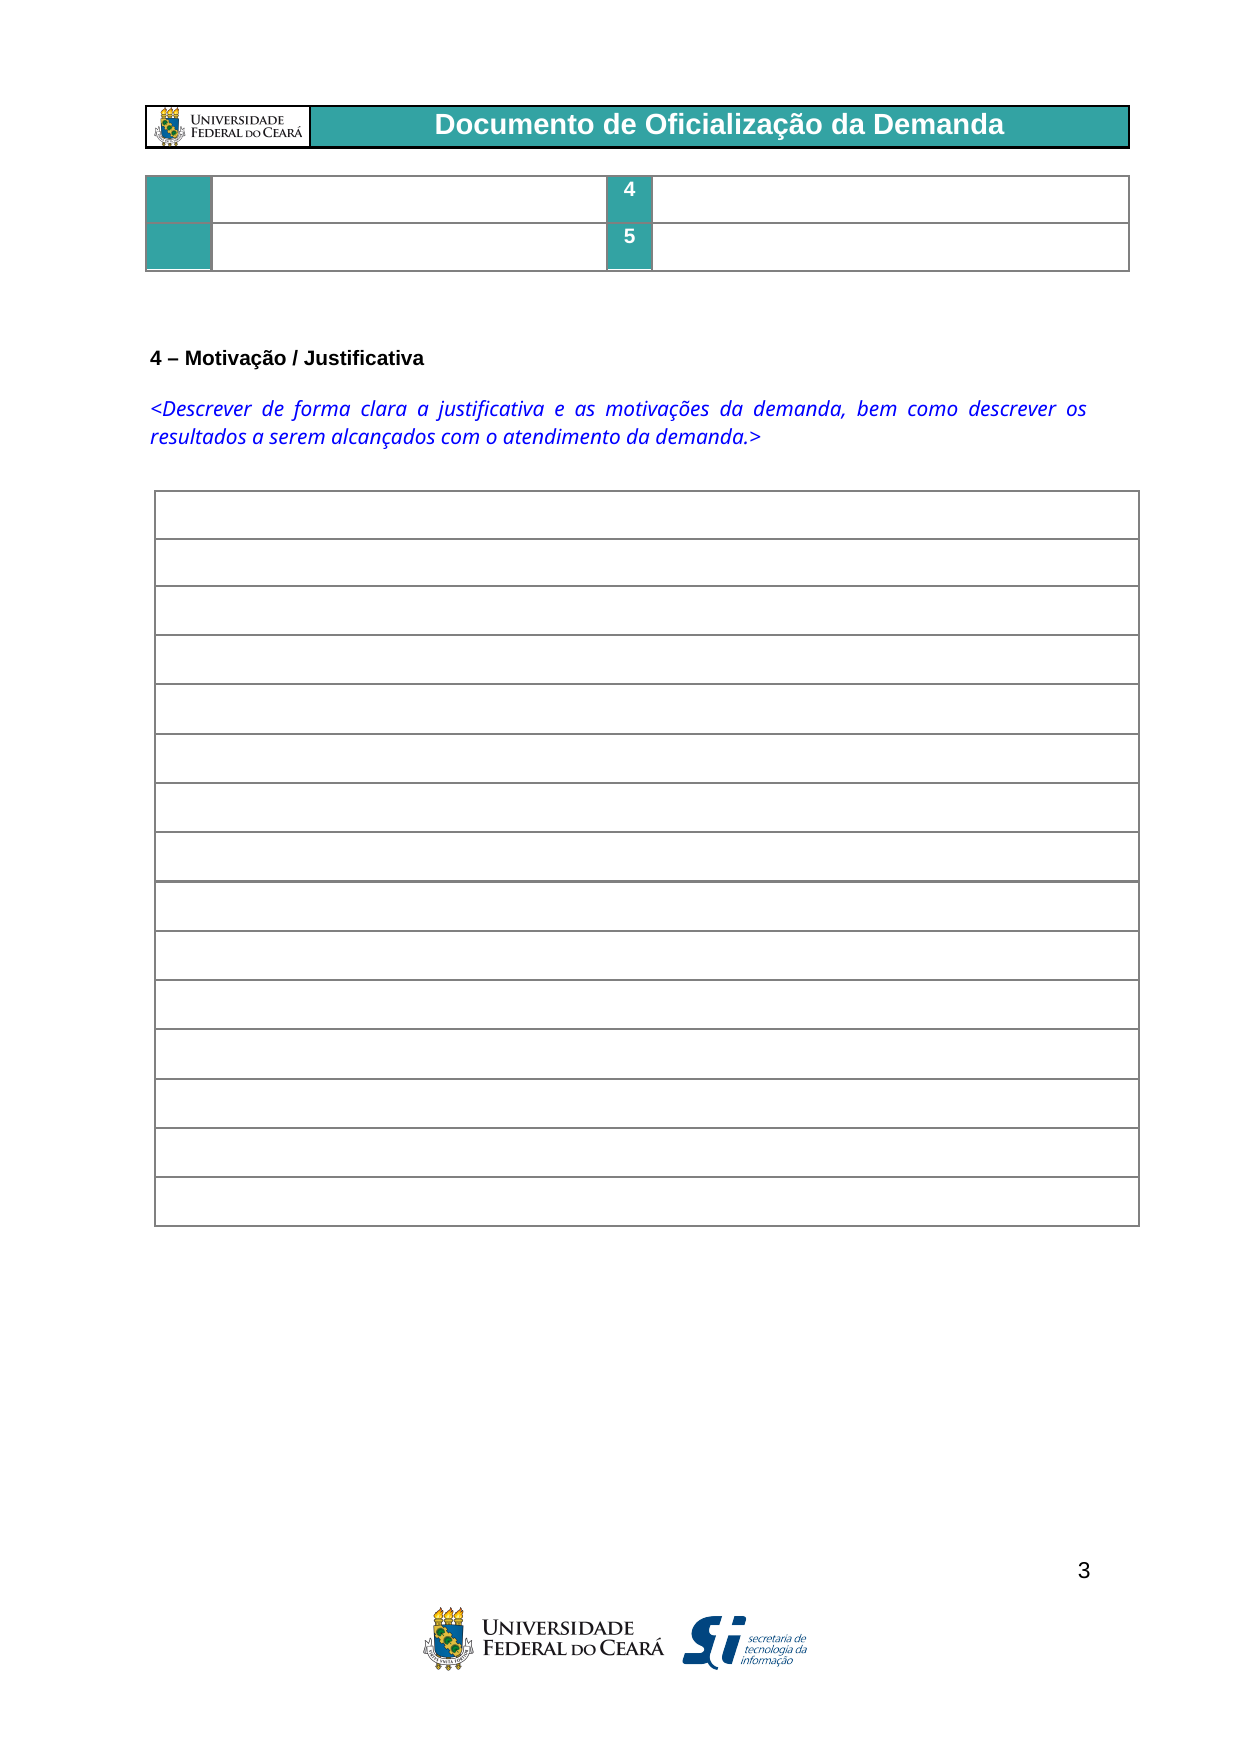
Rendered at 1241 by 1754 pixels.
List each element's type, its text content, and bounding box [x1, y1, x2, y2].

table_cell [147, 177, 210, 222]
table_header [156, 492, 1138, 537]
table_cell 5 [608, 224, 651, 269]
table_cell [156, 1080, 1138, 1127]
table_cell [156, 587, 1138, 634]
text <Descrever de forma clara a justificativa e as motivações da demanda, bem como descrever os resultados a serem alcançados com o atendimento da demanda.> [150, 394, 1090, 451]
table_cell [156, 1129, 1138, 1176]
table_cell [147, 224, 210, 269]
table_cell [156, 1030, 1138, 1077]
picture [670, 1607, 819, 1679]
table_cell [653, 224, 1128, 269]
table_cell [156, 883, 1138, 929]
table_cell [156, 1178, 1138, 1225]
picture [153, 107, 303, 147]
table_cell [156, 540, 1138, 585]
picture [421, 1607, 665, 1671]
table_cell [156, 685, 1138, 732]
table_cell [156, 636, 1138, 683]
table_cell [156, 981, 1138, 1028]
text 4 – Motivação / Justificativa [150, 346, 1090, 370]
table_cell [156, 735, 1138, 782]
table_cell [156, 784, 1138, 831]
table_cell [156, 932, 1138, 979]
table_cell [213, 224, 606, 269]
table_cell 4 [608, 177, 651, 222]
table_cell [213, 177, 606, 222]
table_cell [653, 177, 1128, 222]
table_cell [156, 833, 1138, 880]
